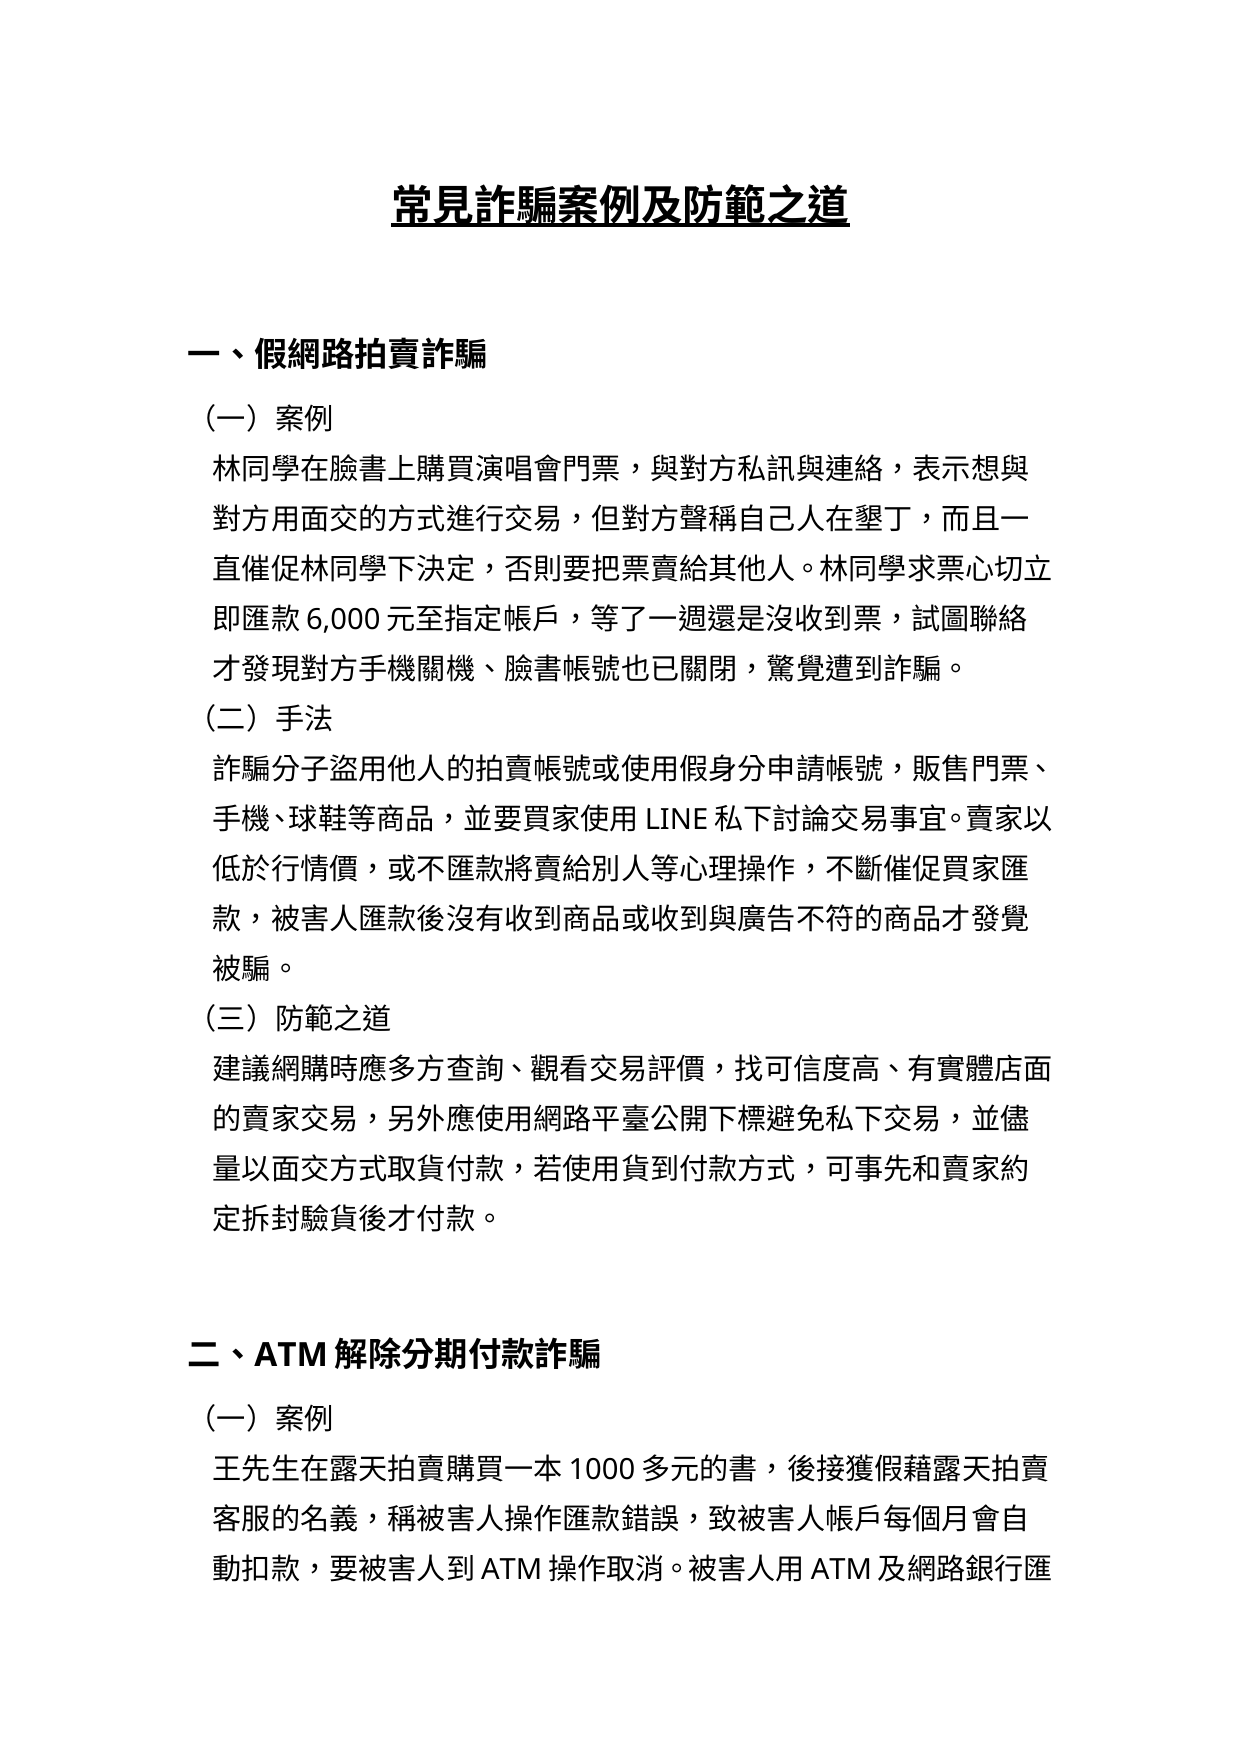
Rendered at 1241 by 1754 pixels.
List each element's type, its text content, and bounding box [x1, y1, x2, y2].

text 二、ATM解除分期付款詐騙 [187, 1314, 1053, 1389]
text （三）防範之道 [187, 989, 1053, 1039]
text 王先生在露天拍賣購買一本1000多元的書，後接獲假藉露天拍賣客服的名義，稱被害人操作匯款錯誤，致被害人帳戶每個月會自動扣款，要被害人到ATM操作取消。被害人用ATM及網路銀行匯 [212, 1439, 1053, 1589]
text （一）案例 [187, 1389, 1053, 1439]
text 一、假網路拍賣詐騙 [187, 314, 1053, 389]
text 詐騙分子盜用他人的拍賣帳號或使用假身分申請帳號，販售門票、手機、球鞋等商品，並要買家使用LINE私下討論交易事宜。賣家以低於行情價，或不匯款將賣給別人等心理操作，不斷催促買家匯款，被害人匯款後沒有收到商品或收到與廣告不符的商品才發覺被騙。 [212, 739, 1053, 989]
text 常見詐騙案例及防範之道 [187, 164, 1053, 239]
text 建議網購時應多方查詢、觀看交易評價，找可信度高、有實體店面的賣家交易，另外應使用網路平臺公開下標避免私下交易，並儘量以面交方式取貨付款，若使用貨到付款方式，可事先和賣家約定拆封驗貨後才付款。 [212, 1039, 1053, 1239]
text （二）手法 [187, 689, 1053, 739]
text 林同學在臉書上購買演唱會門票，與對方私訊與連絡，表示想與對方用面交的方式進行交易，但對方聲稱自己人在墾丁，而且一直催促林同學下決定，否則要把票賣給其他人。林同學求票心切立即匯款6,000元至指定帳戶，等了一週還是沒收到票，試圖聯絡才發現對方手機關機、臉書帳號也已關閉，驚覺遭到詐騙。 [212, 439, 1053, 689]
text （一）案例 [187, 389, 1053, 439]
